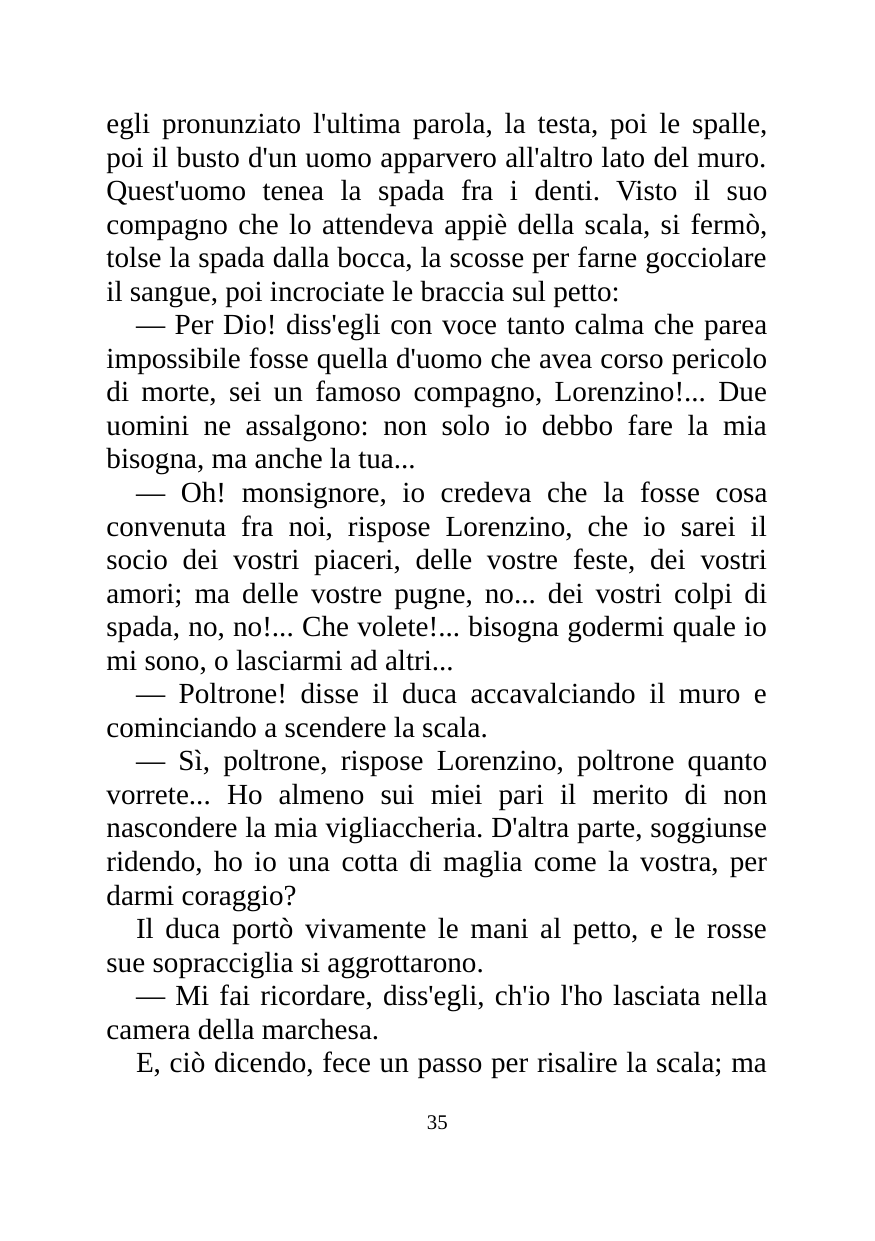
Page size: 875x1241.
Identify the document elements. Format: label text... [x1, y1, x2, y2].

text E, ciò dicendo, fece un passo per risalire la scala; ma [106, 1045, 768, 1079]
text — Per Dio! diss'egli con voce tanto calma che parea impossibile fosse quella d'uomo che avea corso pericolo di morte, sei un famoso compagno, Lorenzino!... Due uomini ne assalgono: non solo io debbo fare la mia bisogna, ma anche la tua... [106, 307, 768, 475]
text — Oh! monsignore, io credeva che la fosse cosa convenuta fra noi, rispose Lorenzino, che io sarei il socio dei vostri piaceri, delle vostre feste, dei vostri amori; ma delle vostre pugne, no... dei vostri colpi di spada, no, no!... Che volete!... bisogna godermi quale io mi sono, o lasciarmi ad altri... [106, 475, 768, 676]
text egli pronunziato l'ultima parola, la testa, poi le spalle, poi il busto d'un uomo apparvero all'altro lato del muro. Quest'uomo tenea la spada fra i denti. Visto il suo compagno che lo attendeva appiè della scala, si fermò, tolse la spada dalla bocca, la scosse per farne gocciolare il sangue, poi incrociate le braccia sul petto: [106, 106, 768, 307]
text — Mi fai ricordare, diss'egli, ch'io l'ho lasciata nella camera della marchesa. [106, 978, 768, 1045]
text — Sì, poltrone, rispose Lorenzino, poltrone quanto vorrete... Ho almeno sui miei pari il merito di non nascondere la mia vigliaccheria. D'altra parte, soggiunse ridendo, ho io una cotta di maglia come la vostra, per darmi coraggio? [106, 743, 768, 911]
text Il duca portò vivamente le mani al petto, e le rosse sue sopracciglia si aggrottarono. [106, 911, 768, 978]
text — Poltrone! disse il duca accavalciando il muro e cominciando a scendere la scala. [106, 676, 768, 743]
